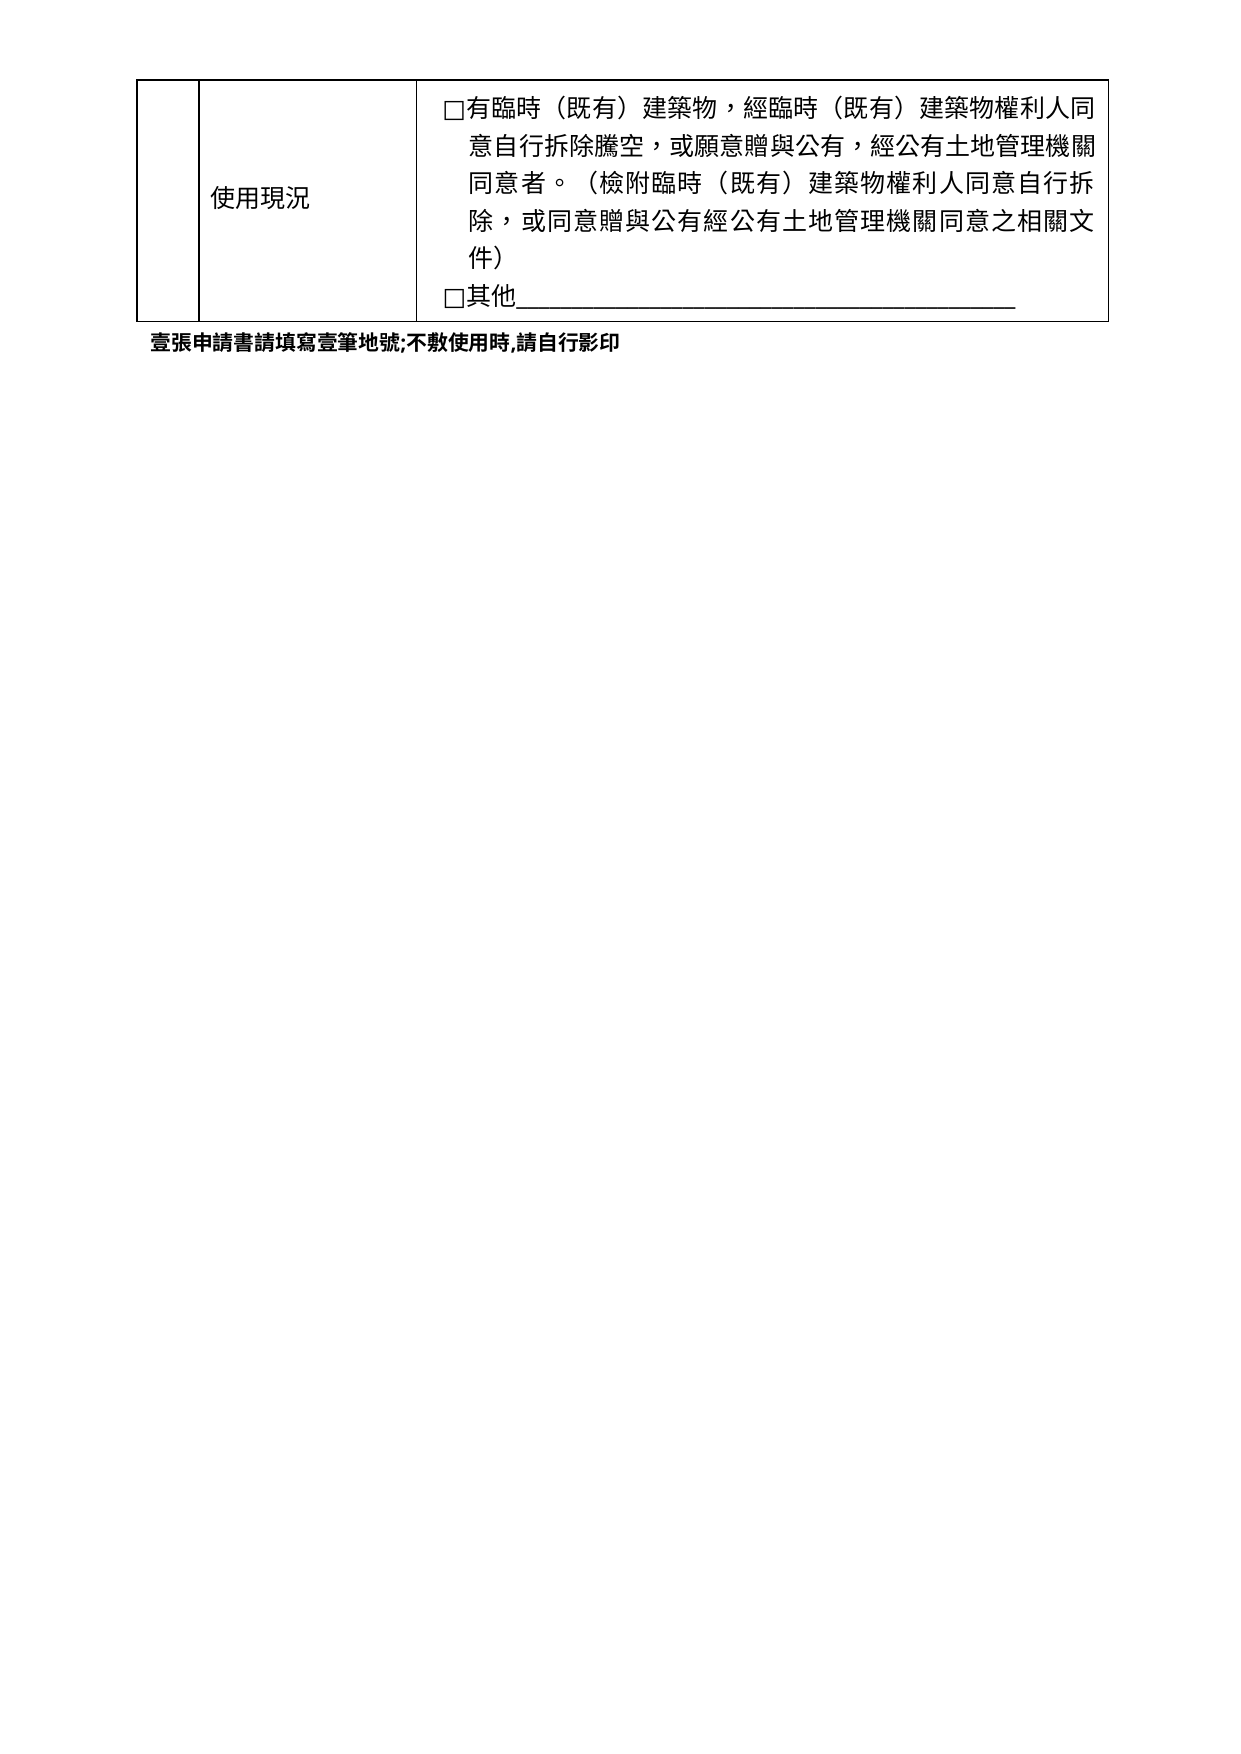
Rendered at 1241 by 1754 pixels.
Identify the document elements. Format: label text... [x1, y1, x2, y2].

text 壹張申請書請填寫壹筆地號;不敷使用時,請自行影印 [150, 322, 1125, 360]
table_cell □有臨時（既有）建築物，經臨時（既有）建築物權利人同意自行拆除騰空，或願意贈與公有，經公有土地管理機關同意者。（檢附臨時（既有）建築物權利人同意自行拆除，或同意贈與公有經公有土地管理機關同意之相關文件） □其他_____________________________________________ [417, 81, 1108, 321]
table_cell 使用現況 [200, 81, 416, 321]
